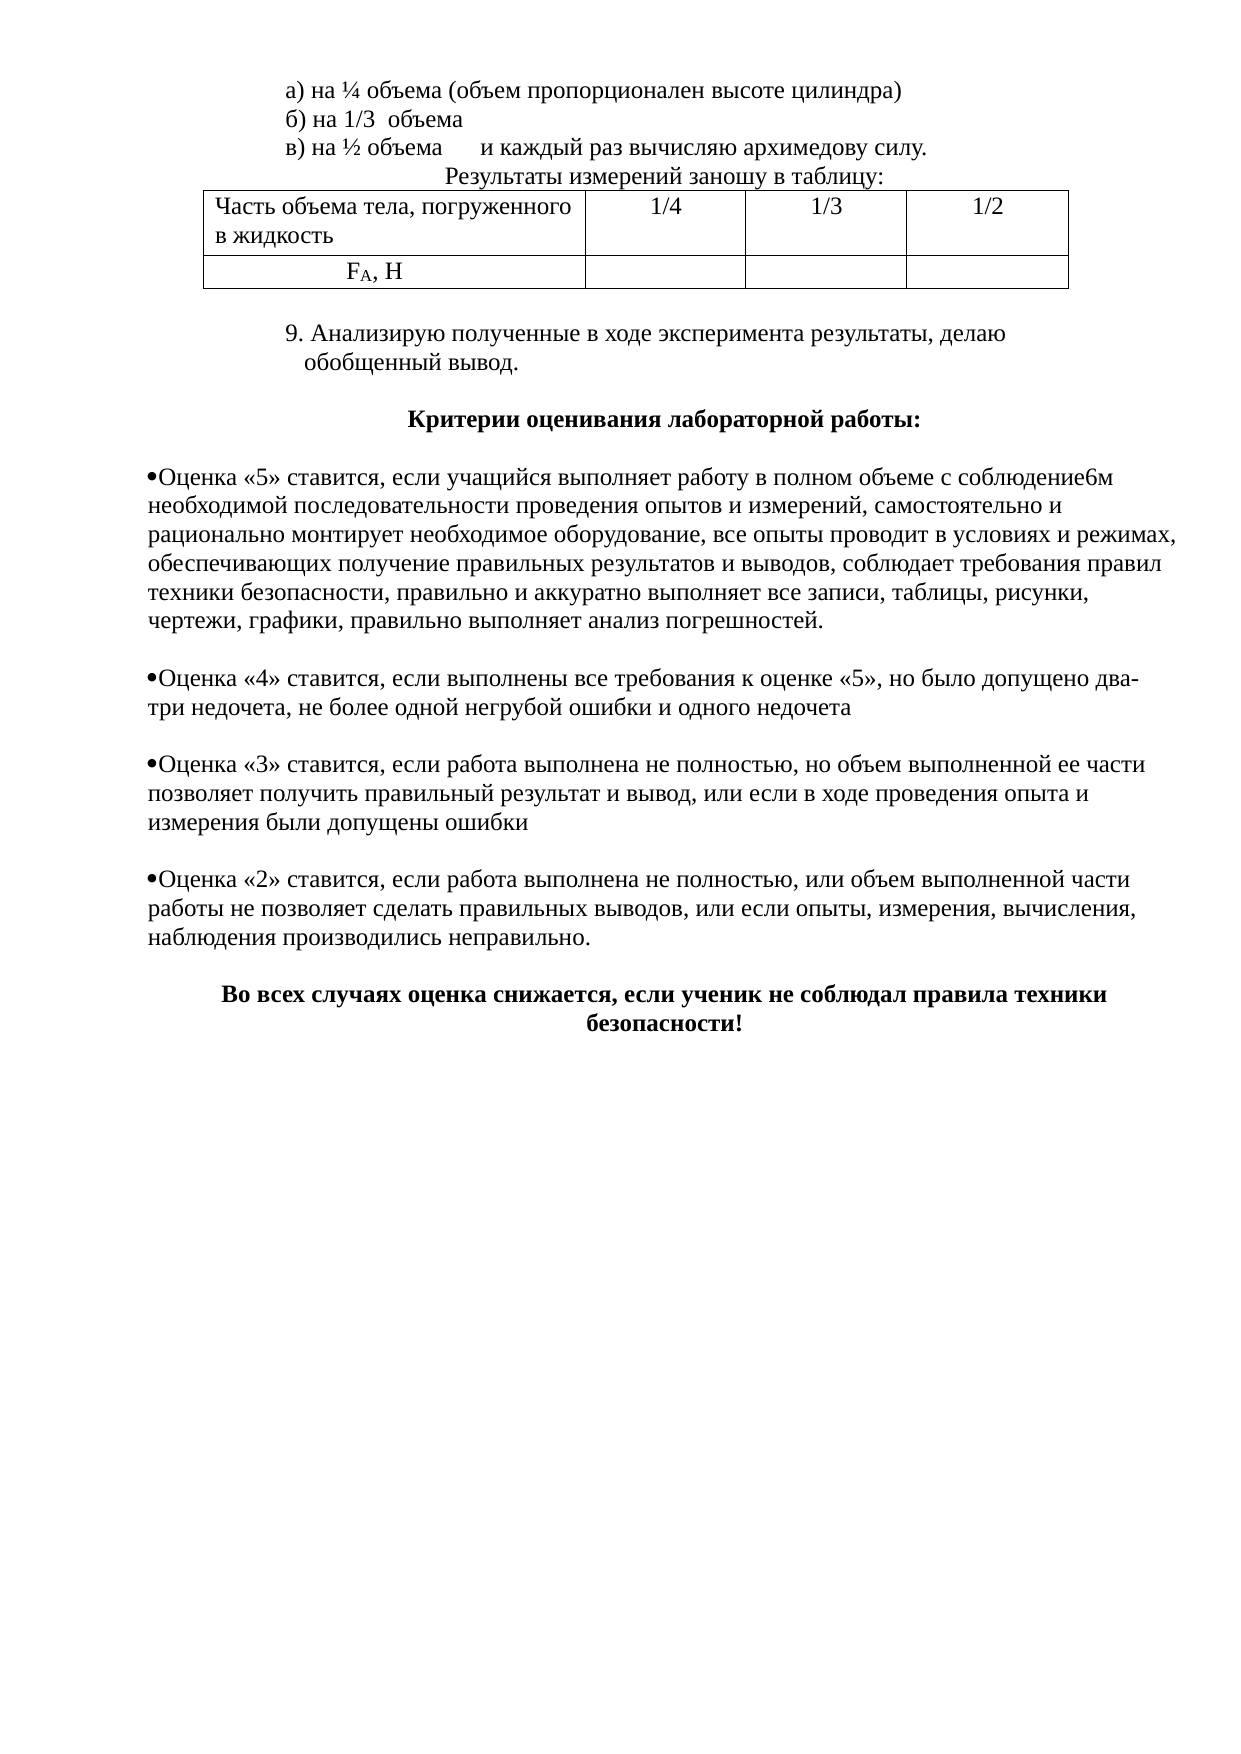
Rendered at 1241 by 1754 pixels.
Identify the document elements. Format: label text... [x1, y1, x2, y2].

table_header 1/3 [746, 191, 906, 255]
text Критерии оценивания лабораторной работы: [148, 404, 1181, 433]
table_cell FА, Н [204, 256, 585, 288]
text б) на 1/3 объема [148, 104, 1181, 132]
text Результаты измерений заношу в таблицу: [148, 161, 1181, 190]
text Во всех случаях оценка снижается, если ученик не соблюдал правила техники безопасности! [148, 979, 1181, 1037]
text обобщенный вывод. [148, 347, 1181, 376]
text а) на ¼ объема (объем пропорционален высоте цилиндра) [148, 75, 1181, 104]
text в) на ½ объема и каждый раз вычисляю архимедову силу. [148, 132, 1181, 161]
list Оценка «2» ставится, если работа выполнена не полностью, или объем выполненной части работы не позволяет сделать правильных выводов, или если опыты, измерения, вычисления, наблюдения производились неправильно. [148, 864, 1181, 951]
list Оценка «4» ставится, если выполнены все требования к оценке «5», но было допущено два- три недочета, не более одной негрубой ошибки и одного недочета [148, 663, 1181, 721]
list Оценка «3» ставится, если работа выполнена не полностью, но объем выполненной ее части позволяет получить правильный результат и вывод, или если в ходе проведения опыта и измерения были допущены ошибки [148, 749, 1181, 836]
table_cell [746, 256, 906, 288]
table_cell [907, 256, 1068, 288]
text 9. Анализирую полученные в ходе эксперимента результаты, делаю [148, 318, 1181, 347]
table_header 1/2 [907, 191, 1068, 255]
table_header 1/4 [586, 191, 745, 255]
list Оценка «5» ставится, если учащийся выполняет работу в полном объеме с соблюдение6м необходимой последовательности проведения опытов и измерений, самостоятельно и рационально монтирует необходимое оборудование, все опыты проводит в условиях и режимах, обеспечивающих получение правильных результатов и выводов, соблюдает требования правил техники безопасности, правильно и аккуратно выполняет все записи, таблицы, рисунки, чертежи, графики, правильно выполняет анализ погрешностей. [148, 462, 1181, 634]
table_header Часть объема тела, погруженного в жидкость [204, 191, 585, 255]
table_cell [586, 256, 745, 288]
